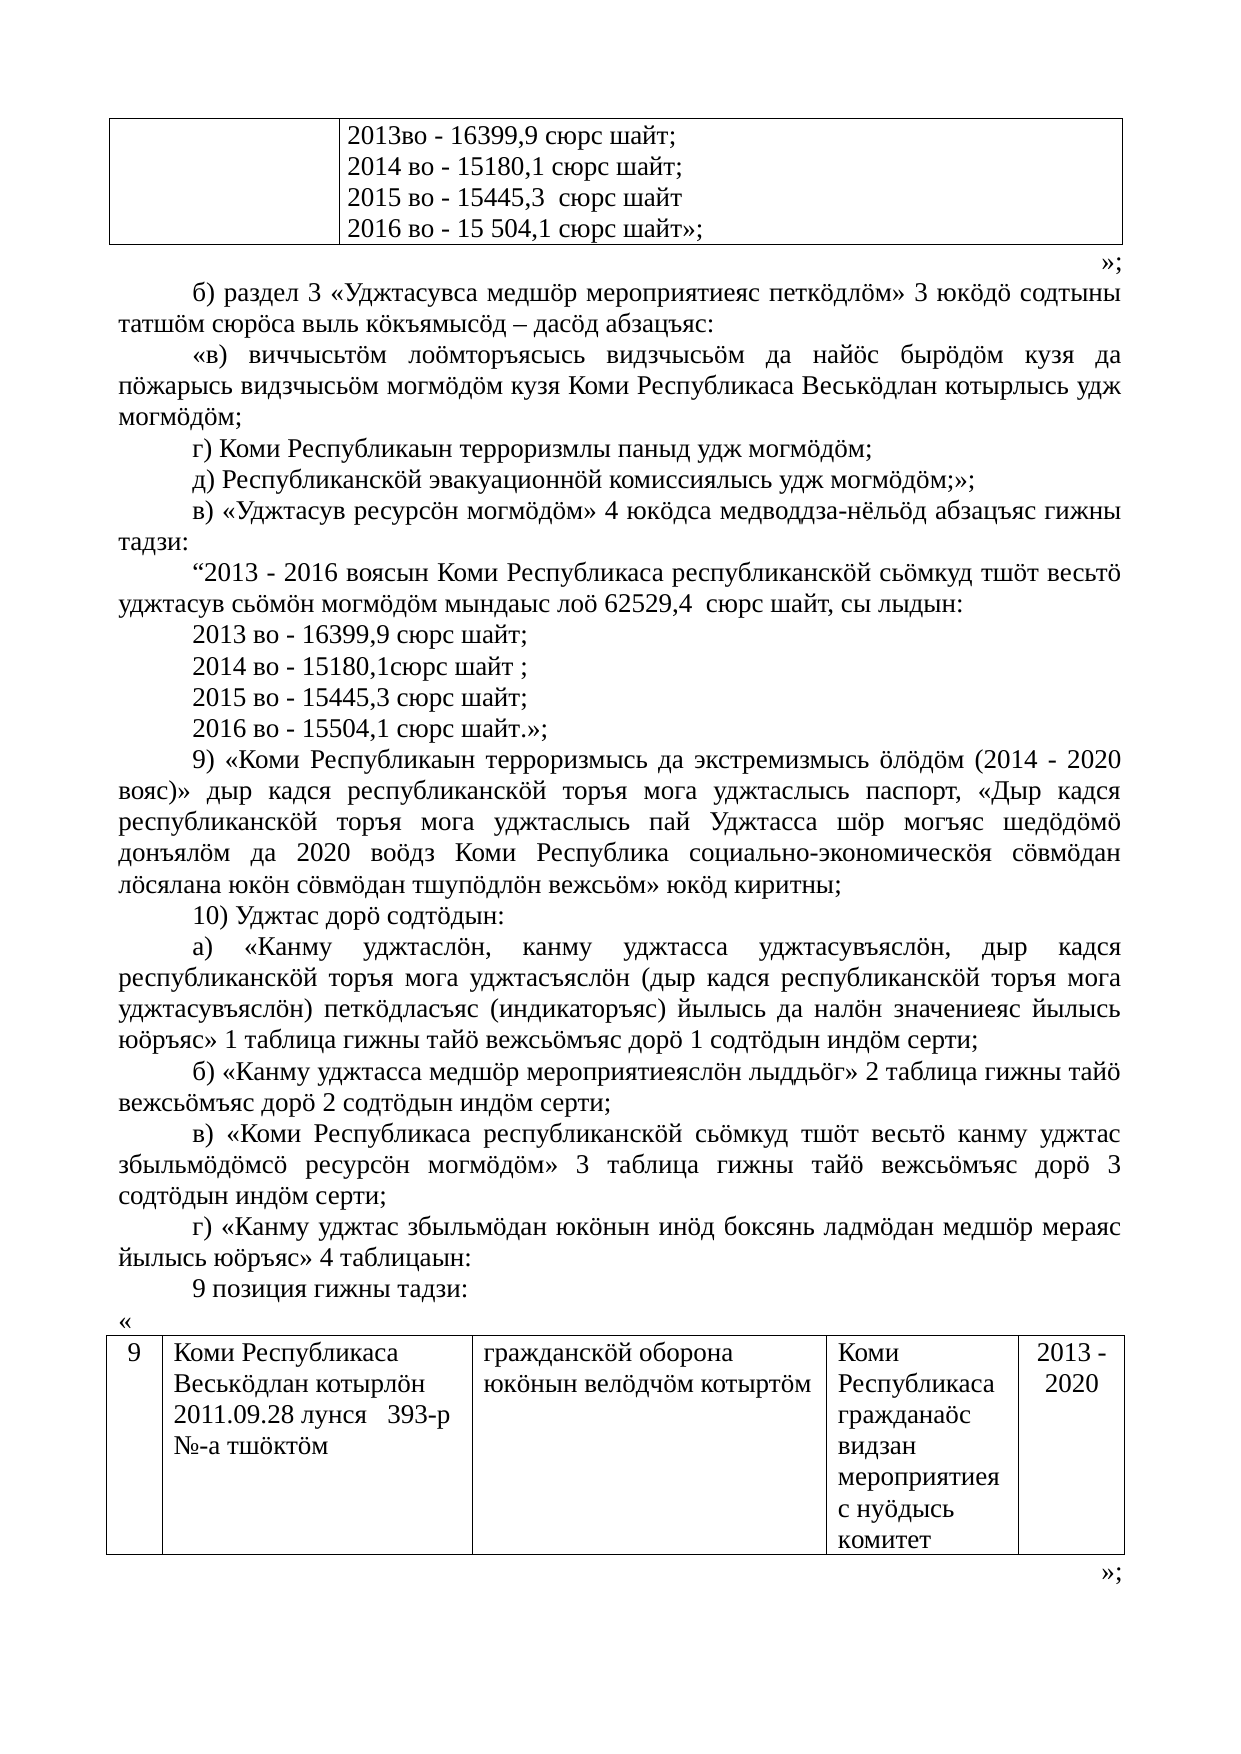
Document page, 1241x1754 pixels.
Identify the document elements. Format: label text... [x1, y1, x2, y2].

text « [118, 1304, 1122, 1335]
table_header [110, 119, 339, 244]
text 9) «Коми Республикаын терроризмысь да экстремизмысь ӧлӧдӧм (2014 - 2020 вояс)» дыр кадся республиканскӧй торъя мога уджтаслысь паспорт, «Дыр кадся республиканскӧй торъя мога уджтаслысь пай Уджтасса шӧр могъяс шедӧдӧмӧ донъялӧм да 2020 воӧдз Коми Республика социально-экономическӧя сӧвмӧдан лӧсялана юкӧн сӧвмӧдан тшупӧдлӧн вежсьӧм» юкӧд киритны; [118, 743, 1122, 899]
text в) «Уджтасув ресурсӧн могмӧдӧм» 4 юкӧдса медводдза-нёльӧд абзацъяс гижны тадзи: [118, 494, 1122, 556]
text в) «Коми Республикаса республиканскӧй сьӧмкуд тшӧт весьтӧ канму уджтас збыльмӧдӧмсӧ ресурсӧн могмӧдӧм» 3 таблица гижны тайӧ вежсьӧмъяс дорӧ 3 содтӧдын индӧм серти; [118, 1117, 1122, 1210]
text д) Республиканскӧй эвакуационнӧй комиссиялысь удж могмӧдӧм;»; [118, 463, 1122, 494]
text 2013 во - 16399,9 сюрс шайт; [118, 618, 1122, 650]
table_header Коми Республикаса гражданаӧс видзан мероприятиеяс нуӧдысь комитет [827, 1336, 1018, 1554]
text »; [118, 245, 1122, 276]
text 2014 во - 15180,1сюрс шайт ; [118, 650, 1122, 681]
table_header гражданскӧй оборона юкӧнын велӧдчӧм котыртӧм [473, 1336, 826, 1554]
text г) Коми Республикаын терроризмлы паныд удж могмӧдӧм; [118, 432, 1122, 463]
text а) «Канму уджтаслӧн, канму уджтасса уджтасувъяслӧн, дыр кадся республиканскӧй торъя мога уджтасъяслӧн (дыр кадся республиканскӧй торъя мога уджтасувъяслӧн) петкӧдласъяс (индикаторъяс) йылысь да налӧн значениеяс йылысь юӧръяс» 1 таблица гижны тайӧ вежсьӧмъяс дорӧ 1 содтӧдын индӧм серти; [118, 930, 1122, 1054]
table_header 9 [107, 1336, 162, 1554]
text «в) виччысьтӧм лоӧмторъясысь видзчысьӧм да найӧс бырӧдӧм кузя да пӧжарысь видзчысьӧм могмӧдӧм кузя Коми Республикаса Веськӧдлан котырлысь удж могмӧдӧм; [118, 338, 1122, 432]
text “2013 - 2016 воясын Коми Республикаса республиканскӧй сьӧмкуд тшӧт весьтӧ уджтасув сьӧмӧн могмӧдӧм мындаыс лоӧ 62529,4 сюрс шайт, сы лыдын: [118, 556, 1122, 618]
table_header Коми Республикаса Веськӧдлан котырлӧн 2011.09.28 лунся 393-р №-а тшӧктӧм [163, 1336, 472, 1554]
text »; [118, 1555, 1122, 1586]
text 2015 во - 15445,3 сюрс шайт; [118, 681, 1122, 712]
text б) «Канму уджтасса медшӧр мероприятиеяслӧн лыддьӧг» 2 таблица гижны тайӧ вежсьӧмъяс дорӧ 2 содтӧдын индӧм серти; [118, 1054, 1122, 1117]
text б) раздел 3 «Уджтасувса медшӧр мероприятиеяс петкӧдлӧм» 3 юкӧдӧ содтыны татшӧм сюрӧса выль кӧкъямысӧд – дасӧд абзацъяс: [118, 276, 1122, 338]
text 10) Уджтас дорӧ содтӧдын: [118, 899, 1122, 930]
table_header 2013 - 2020 [1019, 1336, 1124, 1554]
text г) «Канму уджтас збыльмӧдан юкӧнын инӧд боксянь ладмӧдан медшӧр мераяс йылысь юӧръяс» 4 таблицаын: [118, 1210, 1122, 1273]
text 9 позиция гижны тадзи: [118, 1273, 1122, 1304]
table_header 2013во - 16399,9 сюрс шайт; 2014 во - 15180,1 сюрс шайт; 2015 во - 15445,3 сюрс шайт 2016 во - 15 504,1 сюрс шайт»; [340, 119, 1122, 244]
text 2016 во - 15504,1 сюрс шайт.»; [118, 712, 1122, 743]
